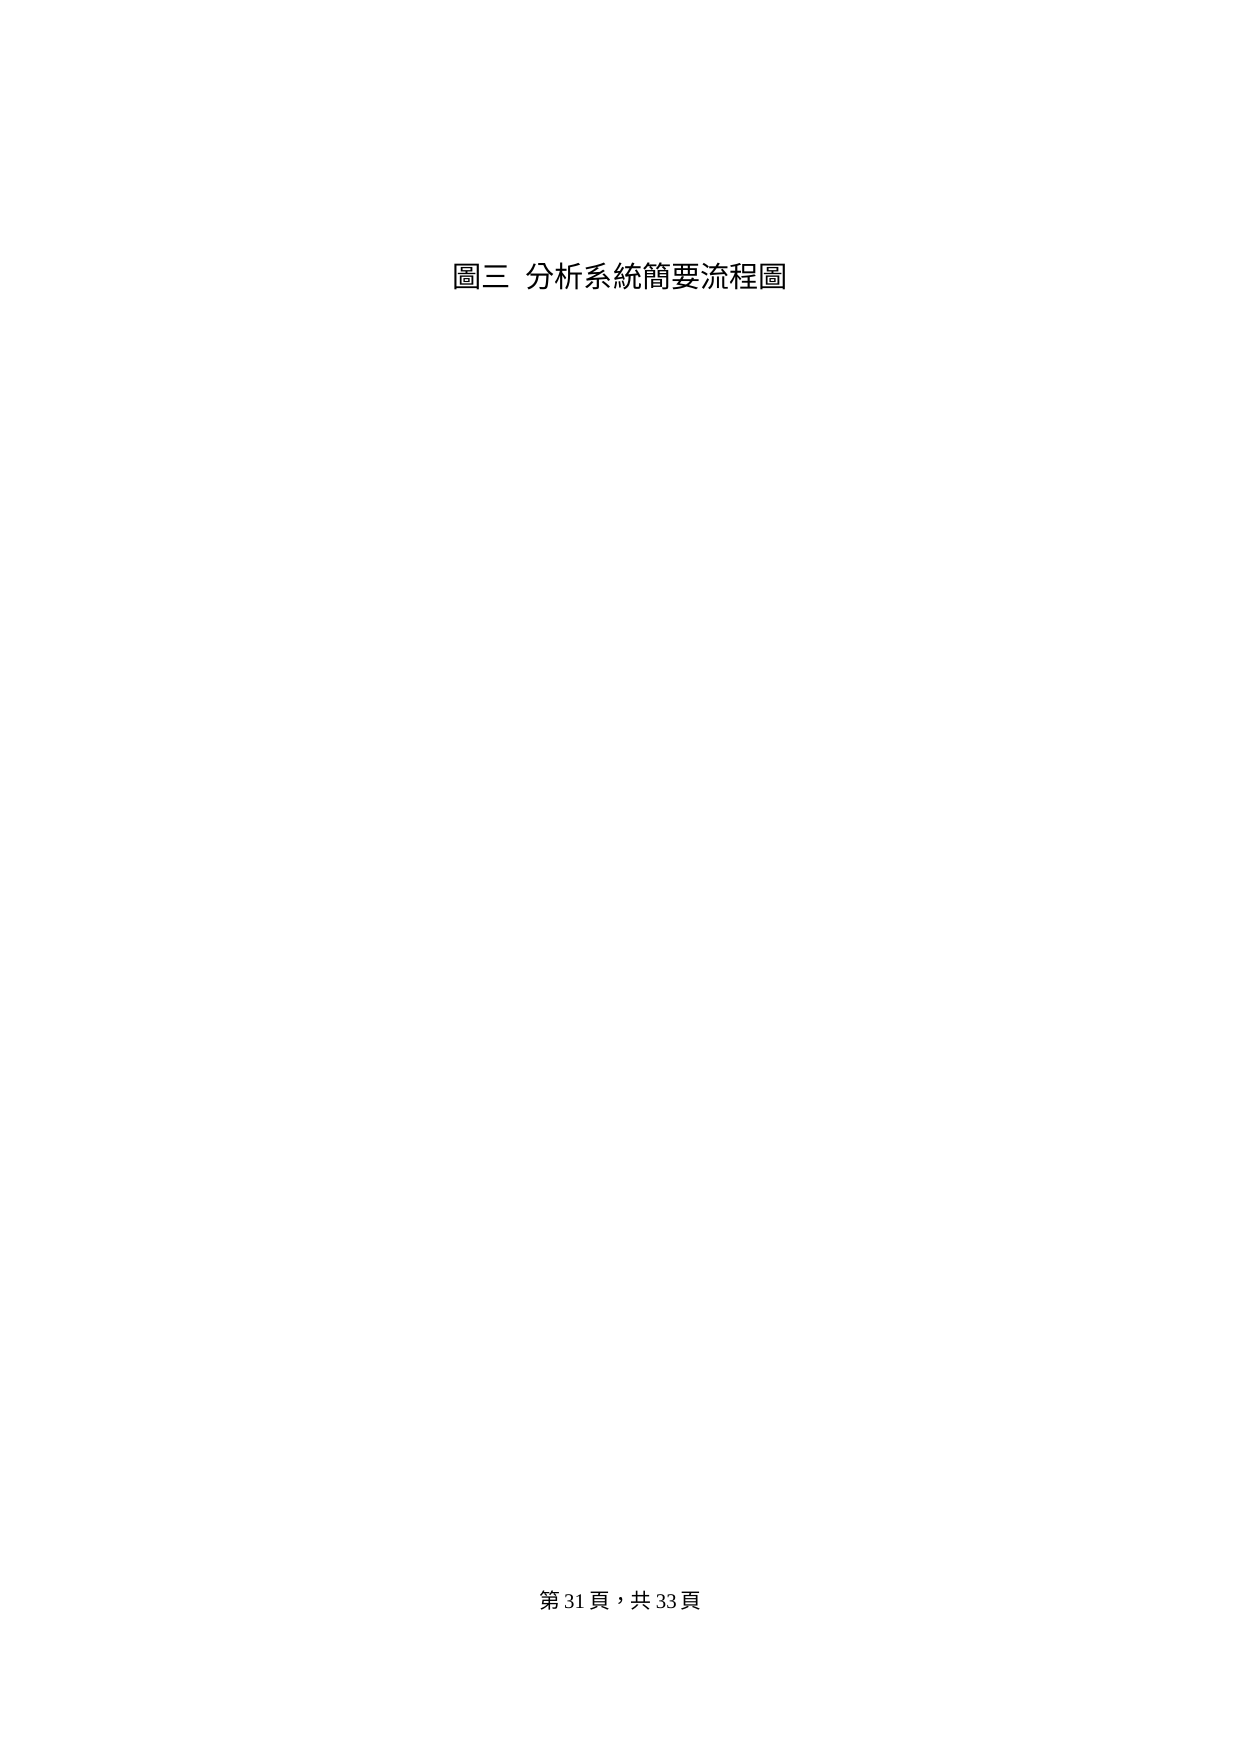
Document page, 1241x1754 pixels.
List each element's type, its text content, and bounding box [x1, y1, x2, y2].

text 圖三 分析系統簡要流程圖 [148, 253, 1092, 296]
